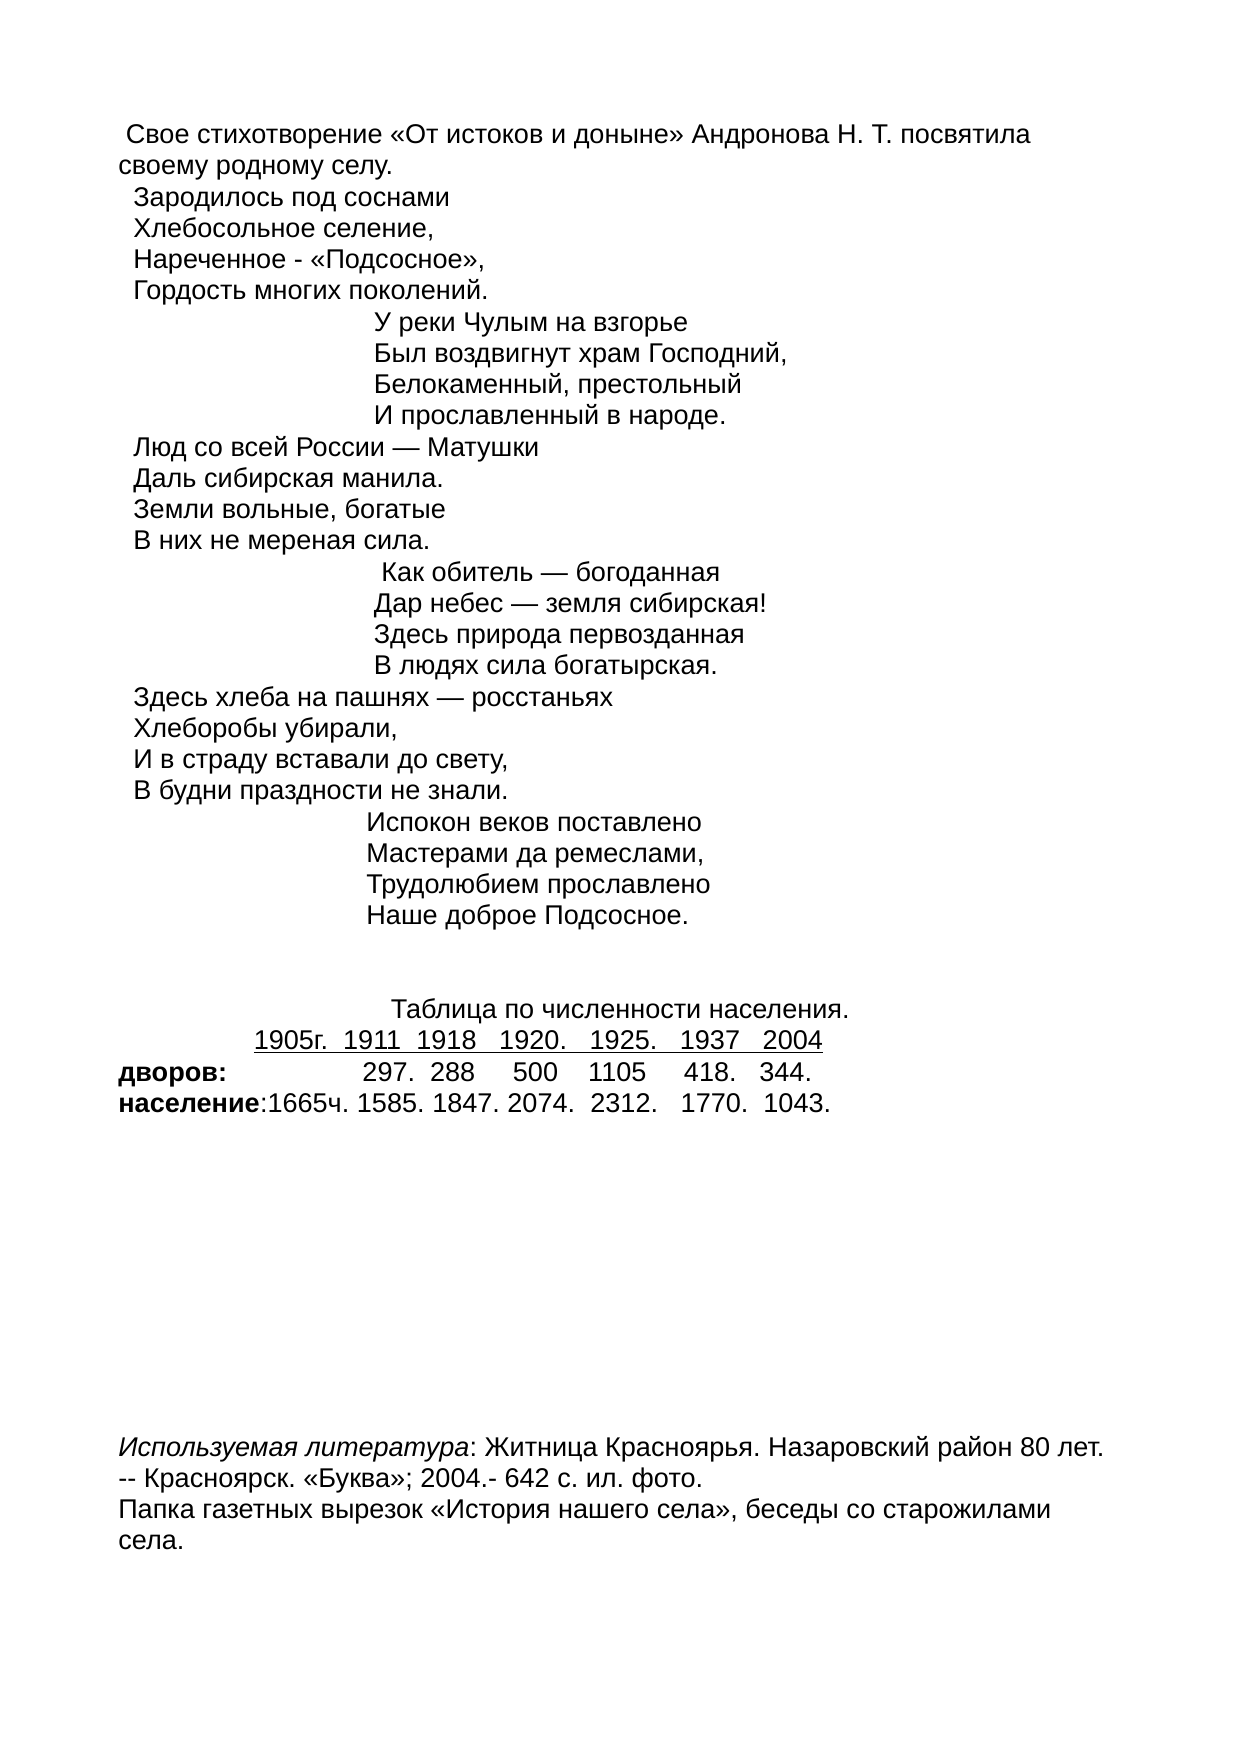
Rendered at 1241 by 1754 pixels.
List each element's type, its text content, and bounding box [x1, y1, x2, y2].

text Зародилось под соснами [118, 181, 1122, 212]
text Дар небес — земля сибирская! [118, 587, 1122, 618]
text Свое стихотворение «От истоков и доныне» Андронова Н. Т. посвятила своему родному селу. [118, 118, 1122, 181]
text Люд со всей России — Матушки [118, 431, 1122, 462]
text дворов: 297. 288 500 1105 418. 344. [118, 1056, 1122, 1087]
text Хлеборобы убирали, [118, 712, 1122, 743]
text В них не мереная сила. [118, 524, 1122, 556]
text Наше доброе Подсосное. [118, 899, 1122, 931]
text И прославленный в народе. [118, 399, 1122, 431]
text Как обитель — богоданная [118, 556, 1122, 587]
text Мастерами да ремеслами, [118, 837, 1122, 868]
text В людях сила богатырская. [118, 649, 1122, 681]
text население:1665ч. 1585. 1847. 2074. 2312. 1770. 1043. [118, 1087, 1122, 1118]
text Папка газетных вырезок «История нашего села», беседы со старожилами села. [118, 1493, 1122, 1556]
text Испокон веков поставлено [118, 806, 1122, 837]
text Используемая литература: Житница Красноярья. Назаровский район 80 лет. [118, 1431, 1122, 1462]
text Даль сибирская манила. [118, 462, 1122, 493]
text Таблица по численности населения. [118, 993, 1122, 1024]
text 1905г. 1911 1918 1920. 1925. 1937 2004 [118, 1024, 1122, 1056]
text В будни праздности не знали. [118, 774, 1122, 806]
text Гордость многих поколений. [118, 274, 1122, 306]
text -- Красноярск. «Буква»; 2004.- 642 с. ил. фото. [118, 1462, 1122, 1493]
text Здесь природа первозданная [118, 618, 1122, 649]
text Здесь хлеба на пашнях — росстаньях [118, 681, 1122, 712]
text Хлебосольное селение, [118, 212, 1122, 243]
text Земли вольные, богатые [118, 493, 1122, 524]
text Был воздвигнут храм Господний, [118, 337, 1122, 368]
text Белокаменный, престольный [118, 368, 1122, 399]
text Трудолюбием прославлено [118, 868, 1122, 899]
text И в страду вставали до свету, [118, 743, 1122, 774]
text У реки Чулым на взгорье [118, 306, 1122, 337]
text Нареченное - «Подсосное», [118, 243, 1122, 274]
